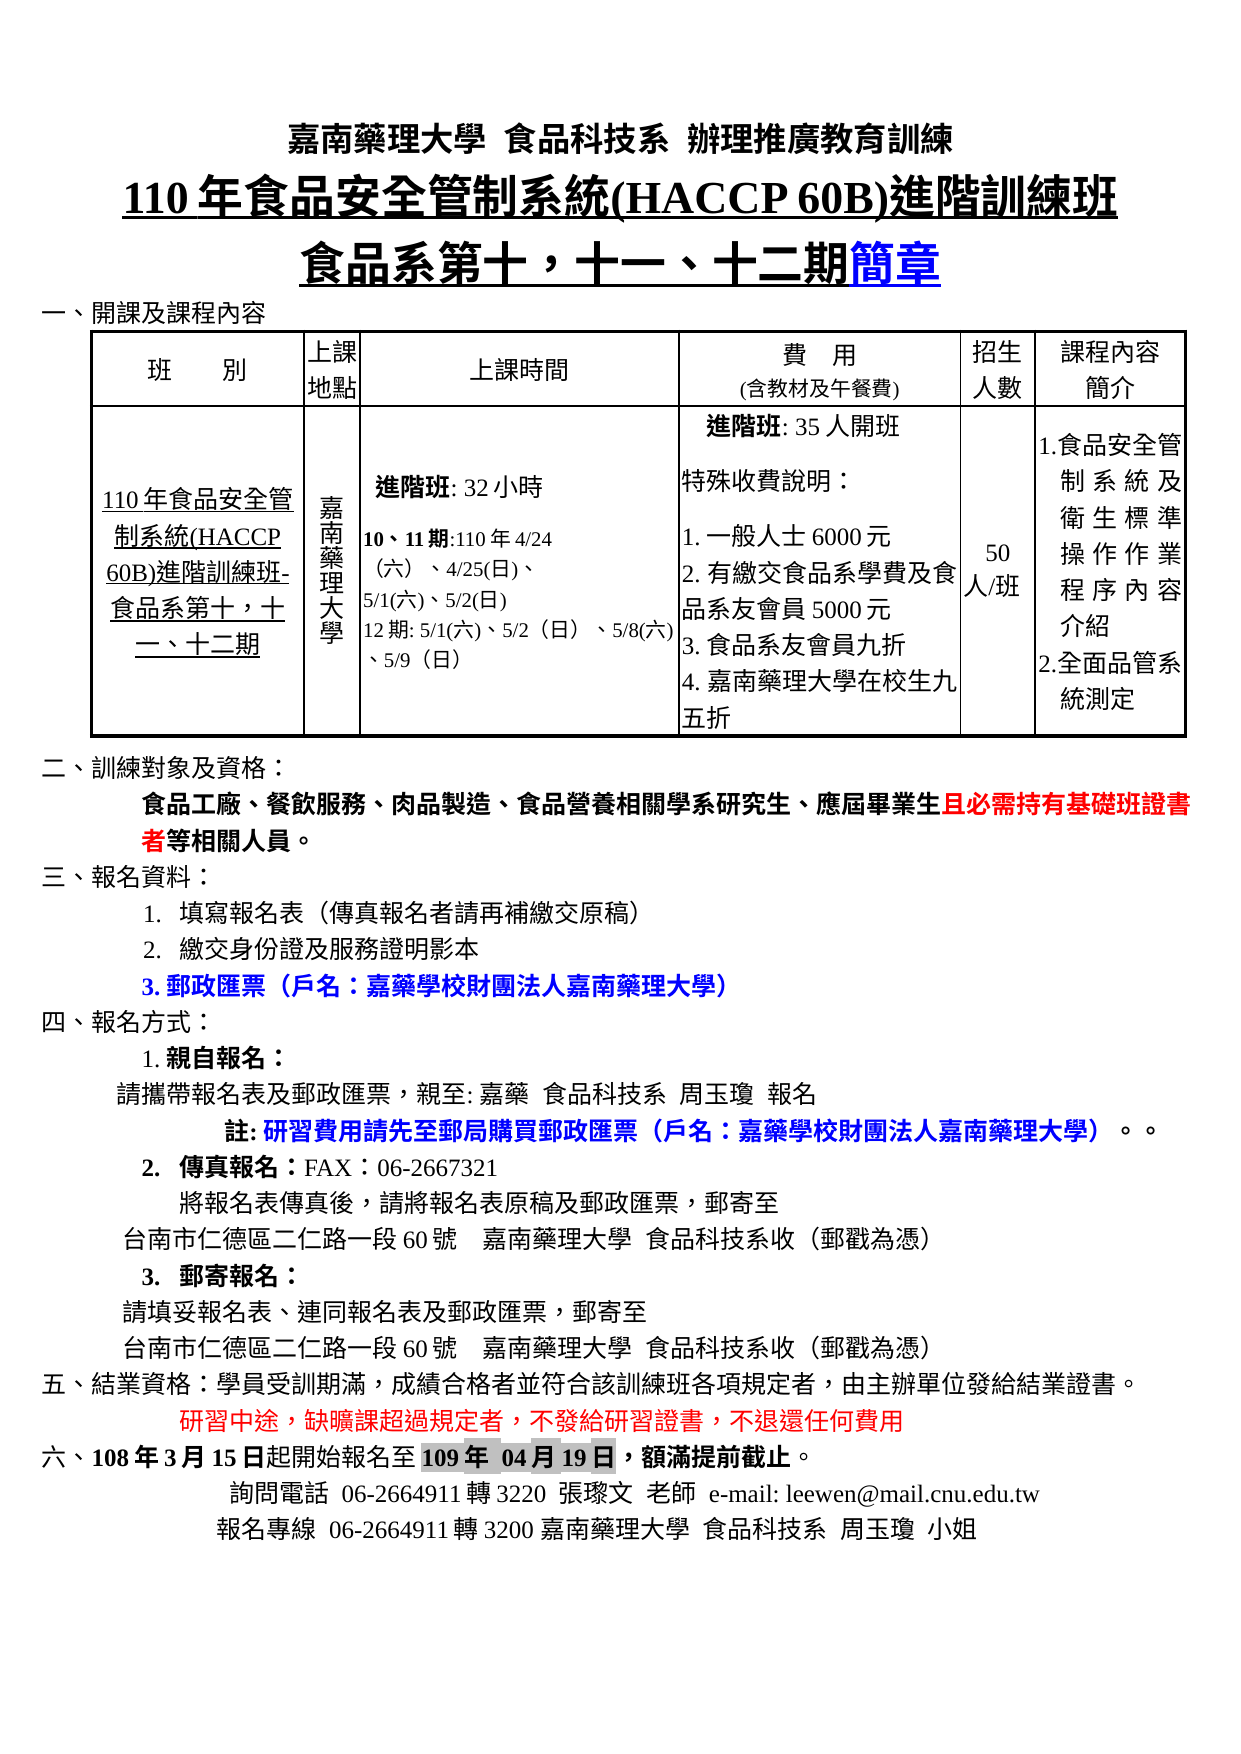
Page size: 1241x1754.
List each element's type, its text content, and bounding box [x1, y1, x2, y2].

text 報名專線 06-2664911轉3200 嘉南藥理大學 食品科技系 周玉瓊 小姐 [41, 1510, 1199, 1546]
text 嘉南藥理大學 食品科技系 辦理推廣教育訓練 [41, 112, 1199, 161]
text 六、108年3月15日起開始報名至109年 04月19日，額滿提前截止。 [41, 1437, 1199, 1474]
text 註: 研習費用請先至郵局購買郵政匯票（戶名：嘉藥學校財團法人嘉南藥理大學）。。 [174, 1111, 1199, 1147]
table_header 上課時間 [361, 333, 678, 405]
table_cell 進階班: 35人開班 特殊收費說明： 1. 一般人士6000元 2. 有繳交食品系學費及食品系友會員5000元 3. 食品系友會員九折 4. 嘉南藥理大學在校生九五折 [680, 407, 960, 734]
text 四、報名方式： [41, 1002, 1199, 1039]
table_cell 110年食品安全管制系統(HACCP 60B)進階訓練班-食品系第十，十一、十二期 [93, 407, 303, 734]
text 五、結業資格：學員受訓期滿，成績合格者並符合該訓練班各項規定者，由主辦單位發給結業證書。 [41, 1365, 1199, 1401]
text 詢問電話 06-2664911轉3220 張瓈文 老師 e-mail: leewen@mail.cnu.edu.tw [41, 1474, 1199, 1510]
table_cell 進階班: 32小時 10、11期:110年4/24（六）、4/25(日)、 5/1(六)、5/2(日) 12期: 5/1(六)、5/2（日）、5/8(六) 、5/9（日） [361, 407, 678, 734]
table_header 招生 人數 [961, 333, 1034, 405]
list 傳真報名：FAX：06-2667321 [141, 1147, 1199, 1184]
text 台南市仁德區二仁路一段60號 嘉南藥理大學 食品科技系收（郵戳為憑） [41, 1329, 1199, 1365]
text 將報名表傳真後，請將報名表原稿及郵政匯票，郵寄至 [179, 1184, 1199, 1220]
text 研習中途，缺曠課超過規定者，不發給研習證書，不退還任何費用 [141, 1401, 1199, 1437]
text 請填妥報名表、連同報名表及郵政匯票，郵寄至 [41, 1292, 1199, 1329]
list 繳交身份證及服務證明影本 [143, 930, 1199, 966]
table_header 課程內容 簡介 [1036, 333, 1184, 405]
table_header 班 別 [93, 333, 303, 405]
text 台南市仁德區二仁路一段60號 嘉南藥理大學 食品科技系收（郵戳為憑） [41, 1220, 1199, 1256]
table_cell 嘉南藥理大學 [305, 407, 359, 734]
text 食品系第十，十一、十二期簡章 [41, 227, 1199, 293]
list 郵寄報名： [141, 1256, 1199, 1292]
table_cell 1.食品安全管制系統及衛生標準操作作業程序內容介紹 2.全面品管系統測定 [1036, 407, 1184, 734]
table_header 上課地點 [305, 333, 359, 405]
text 二、訓練對象及資格： [41, 749, 1199, 785]
text 者等相關人員。 [41, 821, 1199, 857]
text 1. 親自報名： [141, 1039, 1199, 1075]
list 填寫報名表（傳真報名者請再補繳交原稿） [143, 894, 1199, 930]
table_cell 50 人/班 [961, 407, 1034, 734]
table_header 費 用 (含教材及午餐費) [680, 333, 960, 405]
text 一、開課及課程內容 [41, 293, 1199, 329]
text 110年食品安全管制系統(HACCP 60B)進階訓練班 [41, 161, 1199, 227]
text 食品工廠、餐飲服務、肉品製造、食品營養相關學系研究生、應屆畢業生且必需持有基礎班證書 [91, 785, 1199, 821]
text 3. 郵政匯票（戶名：嘉藥學校財團法人嘉南藥理大學） [41, 966, 1199, 1002]
text 三、報名資料： [41, 857, 1199, 894]
text 請攜帶報名表及郵政匯票，親至: 嘉藥 食品科技系 周玉瓊 報名 [41, 1075, 1199, 1111]
